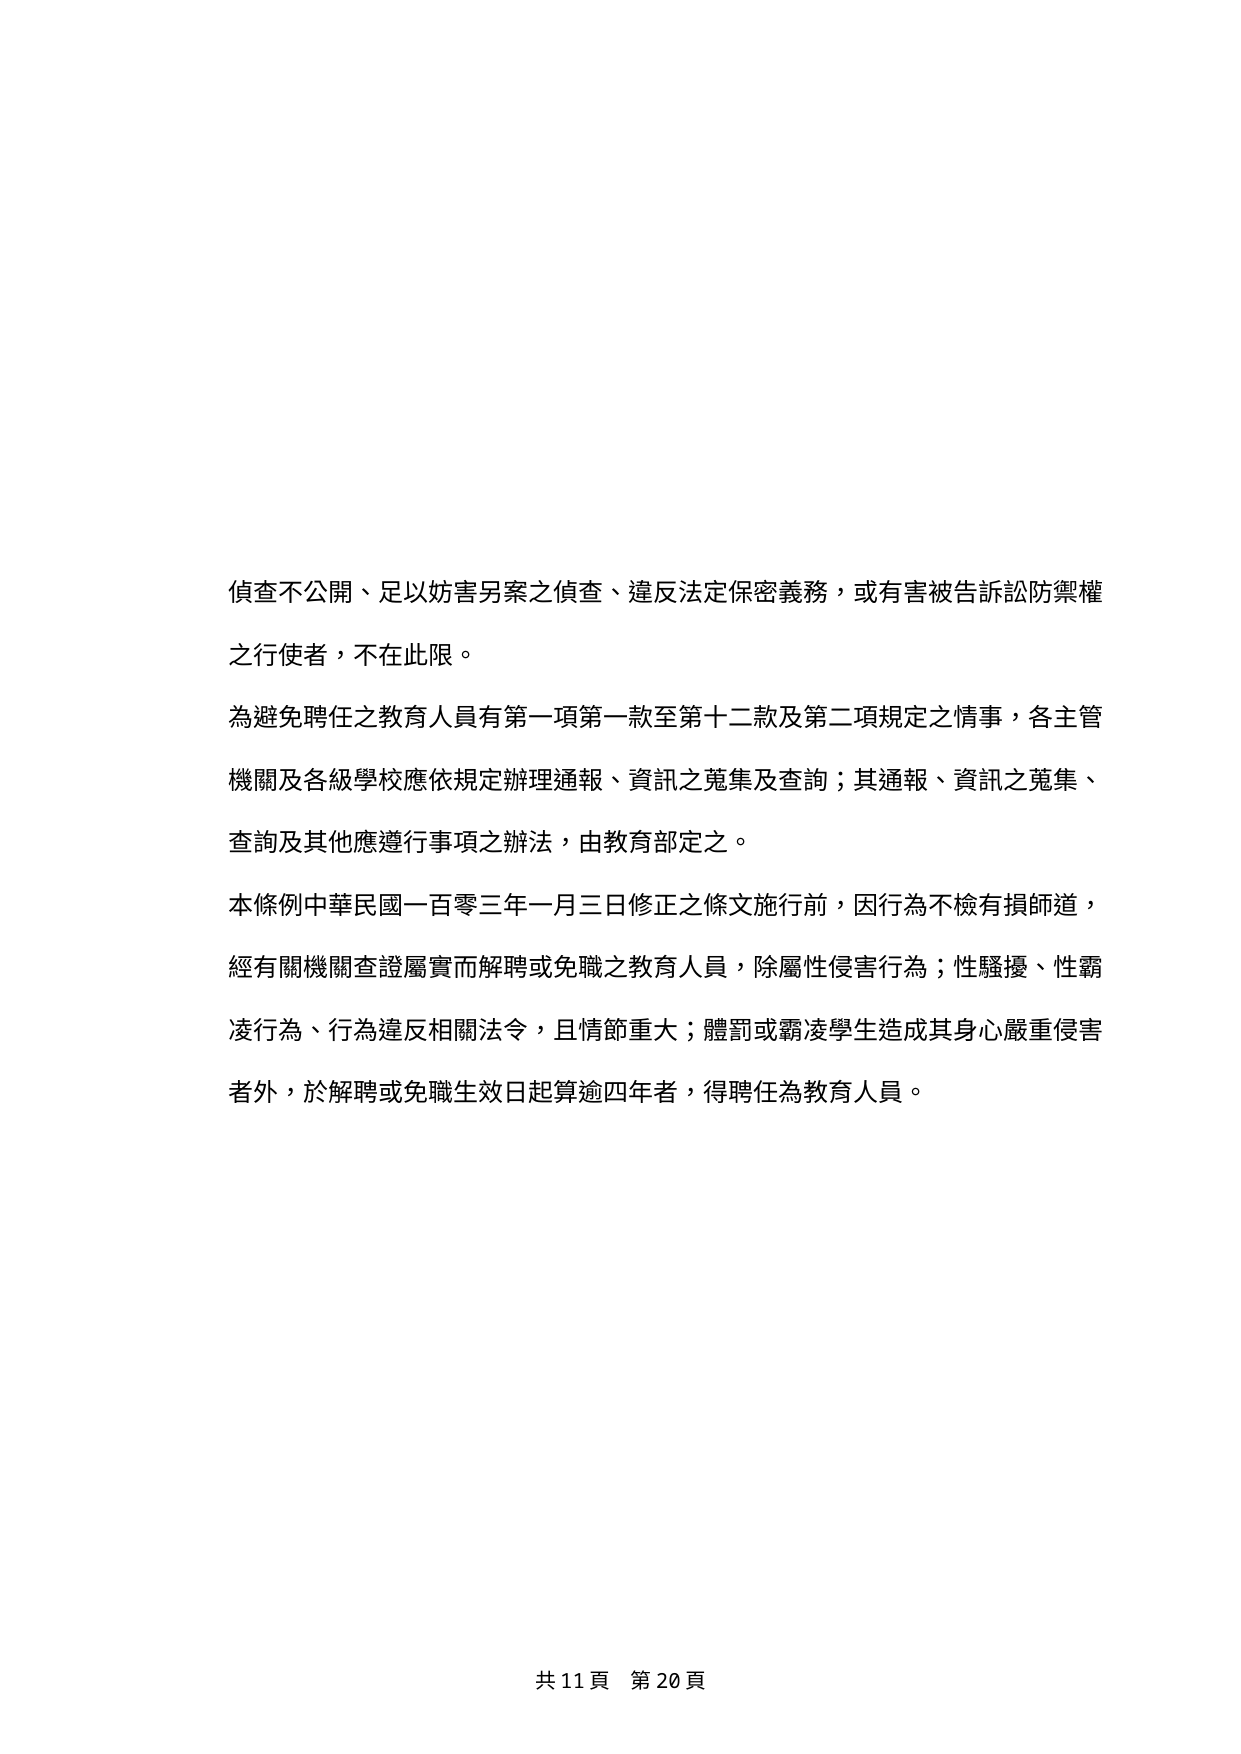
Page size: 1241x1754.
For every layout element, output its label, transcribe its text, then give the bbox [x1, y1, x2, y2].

text 為避免聘任之教育人員有第一項第一款至第十二款及第二項規定之情事，各主管機關及各級學校應依規定辦理通報、資訊之蒐集及查詢；其通報、資訊之蒐集、查詢及其他應遵行事項之辦法，由教育部定之。 [229, 674, 1122, 862]
text 本條例中華民國一百零三年一月三日修正之條文施行前，因行為不檢有損師道，經有關機關查證屬實而解聘或免職之教育人員，除屬性侵害行為；性騷擾、性霸凌行為、行為違反相關法令，且情節重大；體罰或霸凌學生造成其身心嚴重侵害者外，於解聘或免職生效日起算逾四年者，得聘任為教育人員。 [229, 862, 1122, 1112]
text 偵查不公開、足以妨害另案之偵查、違反法定保密義務，或有害被告訴訟防禦權之行使者，不在此限。 [229, 549, 1122, 674]
